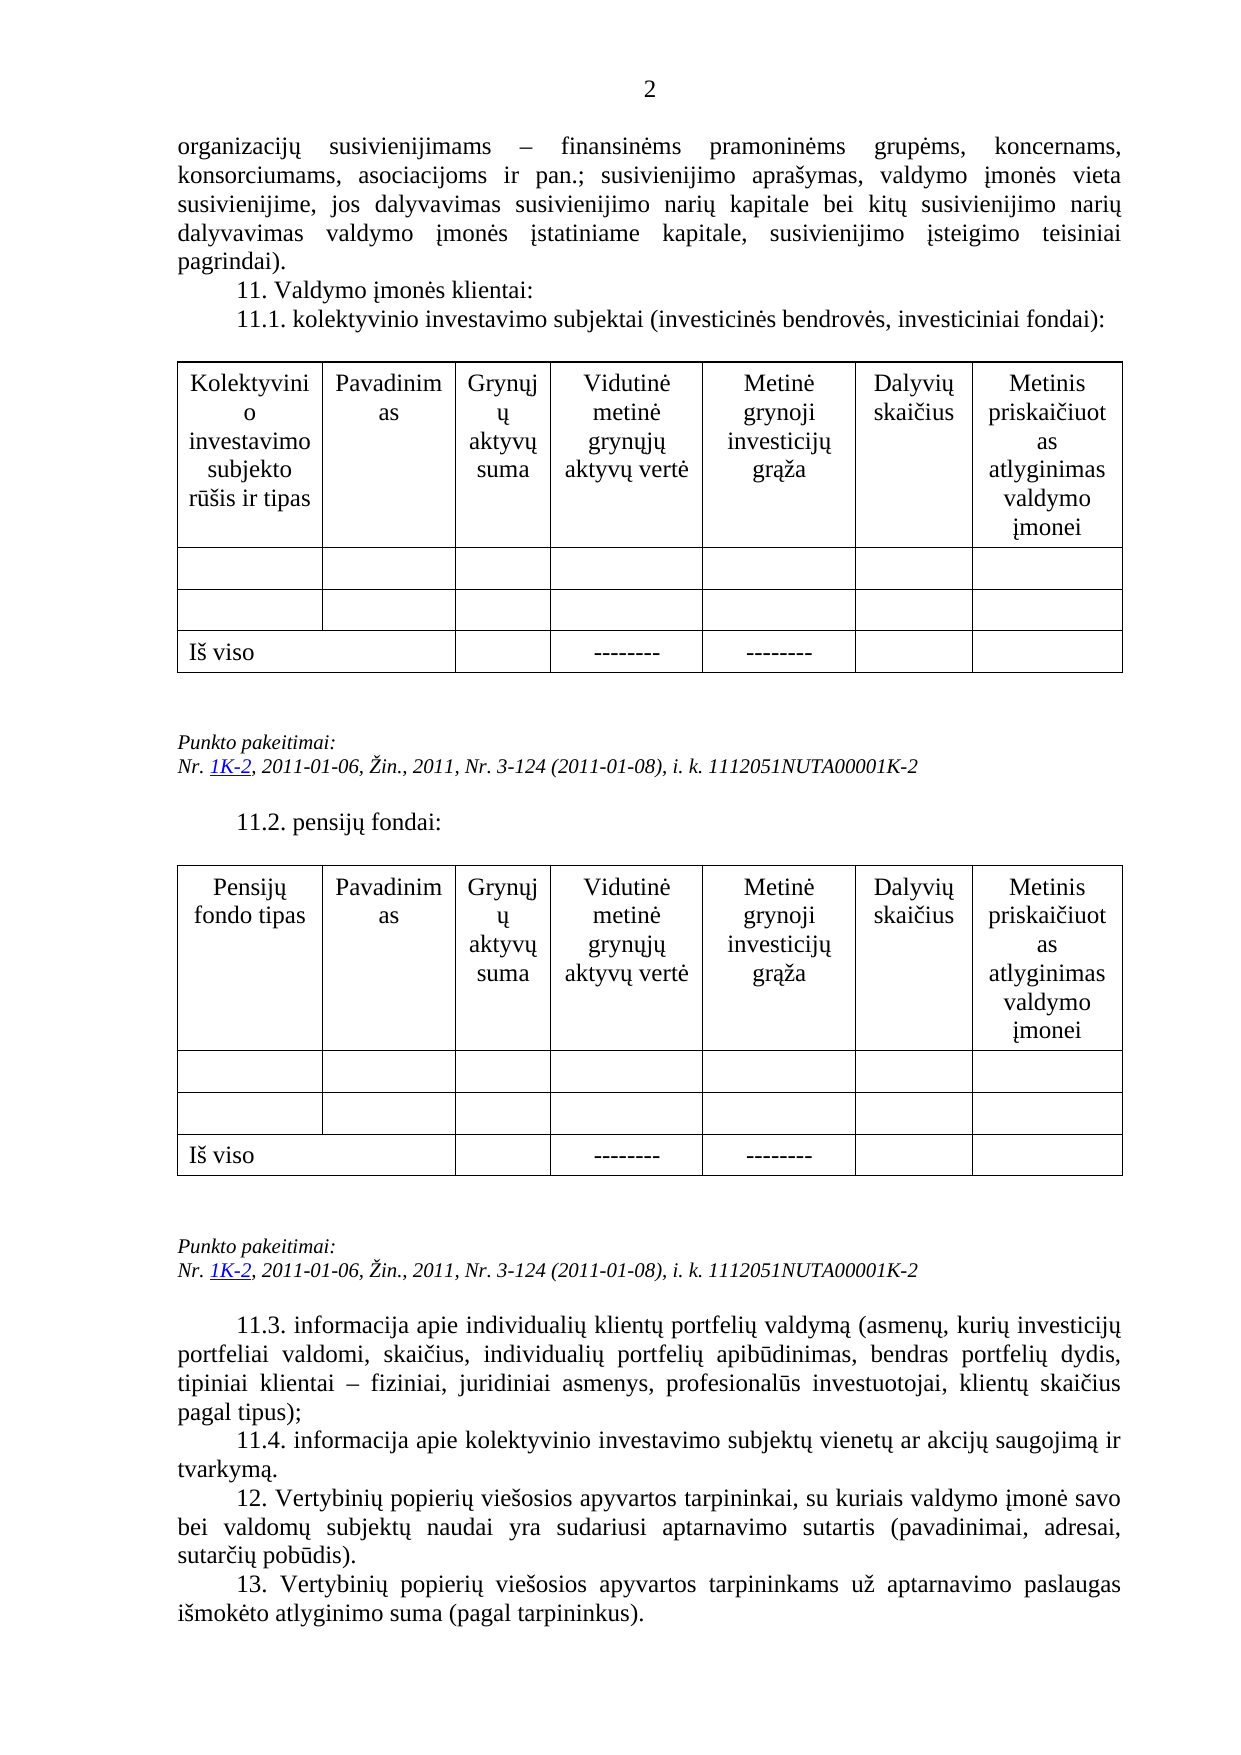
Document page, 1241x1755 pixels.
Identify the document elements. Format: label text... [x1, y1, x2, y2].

table_cell [551, 1093, 702, 1133]
text 11. Valdymo įmonės klientai: [177, 275, 1122, 304]
table_cell [178, 1051, 322, 1092]
table_cell [856, 1135, 972, 1175]
table_cell [551, 548, 702, 588]
table_cell [322, 1135, 455, 1175]
text 11.3. informacija apie individualių klientų portfelių valdymą (asmenų, kurių investicijų portfeliai valdomi, skaičius, individualių portfelių apibūdinimas, bendras portfelių dydis, tipiniai klientai – fiziniai, juridiniai asmenys, profesionalūs investuotojai, klientų skaičius pagal tipus); [177, 1311, 1122, 1426]
table_cell [323, 1051, 455, 1092]
table_header Grynųjų aktyvų suma [456, 866, 550, 1050]
table_header Metinė grynoji investicijų grąža [703, 866, 855, 1050]
table_cell [856, 631, 972, 672]
table_cell -------- [551, 631, 702, 672]
table_cell [551, 590, 702, 630]
table_header Grynųjų aktyvų suma [456, 363, 550, 547]
table_cell [456, 1135, 550, 1175]
table_header Metinė grynoji investicijų grąža [703, 363, 855, 547]
text 13. Vertybinių popierių viešosios apyvartos tarpininkams už aptarnavimo paslaugas išmokėto atlyginimo suma (pagal tarpininkus). [177, 1569, 1122, 1627]
table_cell [456, 631, 550, 672]
table_cell [856, 1051, 972, 1092]
table_cell [973, 590, 1122, 630]
text organizacijų susivienijimams – finansinėms pramoninėms grupėms, koncernams, konsorciumams, asociacijoms ir pan.; susivienijimo aprašymas, valdymo įmonės vieta susivienijime, jos dalyvavimas susivienijimo narių kapitale bei kitų susivienijimo narių dalyvavimas valdymo įmonės įstatiniame kapitale, susivienijimo įsteigimo teisiniai pagrindai). [177, 131, 1122, 275]
table_header Kolektyvinio investavimo subjekto rūšis ir tipas [178, 363, 322, 547]
table_header Pavadinimas [323, 866, 455, 1050]
table_cell [178, 548, 322, 588]
table_cell [178, 1093, 322, 1133]
table_cell [456, 1093, 550, 1133]
table_header Metinis priskaičiuotas atlyginimas valdymo įmonei [973, 363, 1122, 547]
table_cell [856, 590, 972, 630]
table_cell [323, 548, 455, 588]
table_cell [323, 1093, 455, 1133]
table_cell [973, 1135, 1122, 1175]
text 11.2. pensijų fondai: [177, 807, 1122, 836]
table_cell [456, 590, 550, 630]
table_cell [973, 1051, 1122, 1092]
table_cell [973, 631, 1122, 672]
table_header Vidutinė metinė grynųjų aktyvų vertė [551, 363, 702, 547]
table_cell [703, 1051, 855, 1092]
table_header Metinis priskaičiuotas atlyginimas valdymo įmonei [973, 866, 1122, 1050]
table_cell Iš viso [178, 631, 322, 672]
text Punkto pakeitimai: [177, 1234, 1122, 1258]
text Nr. 1K-2, 2011-01-06, Žin., 2011, Nr. 3-124 (2011-01-08), i. k. 1112051NUTA00001K-2 [177, 1258, 1122, 1282]
table_cell [456, 1051, 550, 1092]
text 12. Vertybinių popierių viešosios apyvartos tarpininkai, su kuriais valdymo įmonė savo bei valdomų subjektų naudai yra sudariusi aptarnavimo sutartis (pavadinimai, adresai, sutarčių pobūdis). [177, 1483, 1122, 1569]
table_cell [856, 1093, 972, 1133]
table_header Pavadinimas [323, 363, 455, 547]
table_header Dalyvių skaičius [856, 866, 972, 1050]
table_cell Iš viso [178, 1135, 322, 1175]
table_cell -------- [703, 631, 855, 672]
text 11.1. kolektyvinio investavimo subjektai (investicinės bendrovės, investiciniai fondai): [177, 304, 1122, 333]
text Nr. 1K-2, 2011-01-06, Žin., 2011, Nr. 3-124 (2011-01-08), i. k. 1112051NUTA00001K-2 [177, 754, 1122, 778]
table_cell [178, 590, 322, 630]
table_cell [703, 590, 855, 630]
table_cell [322, 631, 455, 672]
table_cell [456, 548, 550, 588]
text 11.4. informacija apie kolektyvinio investavimo subjektų vienetų ar akcijų saugojimą ir tvarkymą. [177, 1426, 1122, 1483]
table_cell [856, 548, 972, 588]
table_header Dalyvių skaičius [856, 363, 972, 547]
table_cell -------- [703, 1135, 855, 1175]
text Punkto pakeitimai: [177, 730, 1122, 754]
table_cell [703, 548, 855, 588]
table_cell -------- [551, 1135, 702, 1175]
table_cell [973, 1093, 1122, 1133]
table_cell [323, 590, 455, 630]
table_cell [703, 1093, 855, 1133]
table_cell [551, 1051, 702, 1092]
table_header Vidutinė metinė grynųjų aktyvų vertė [551, 866, 702, 1050]
table_cell [973, 548, 1122, 588]
table_header Pensijų fondo tipas [178, 866, 322, 1050]
